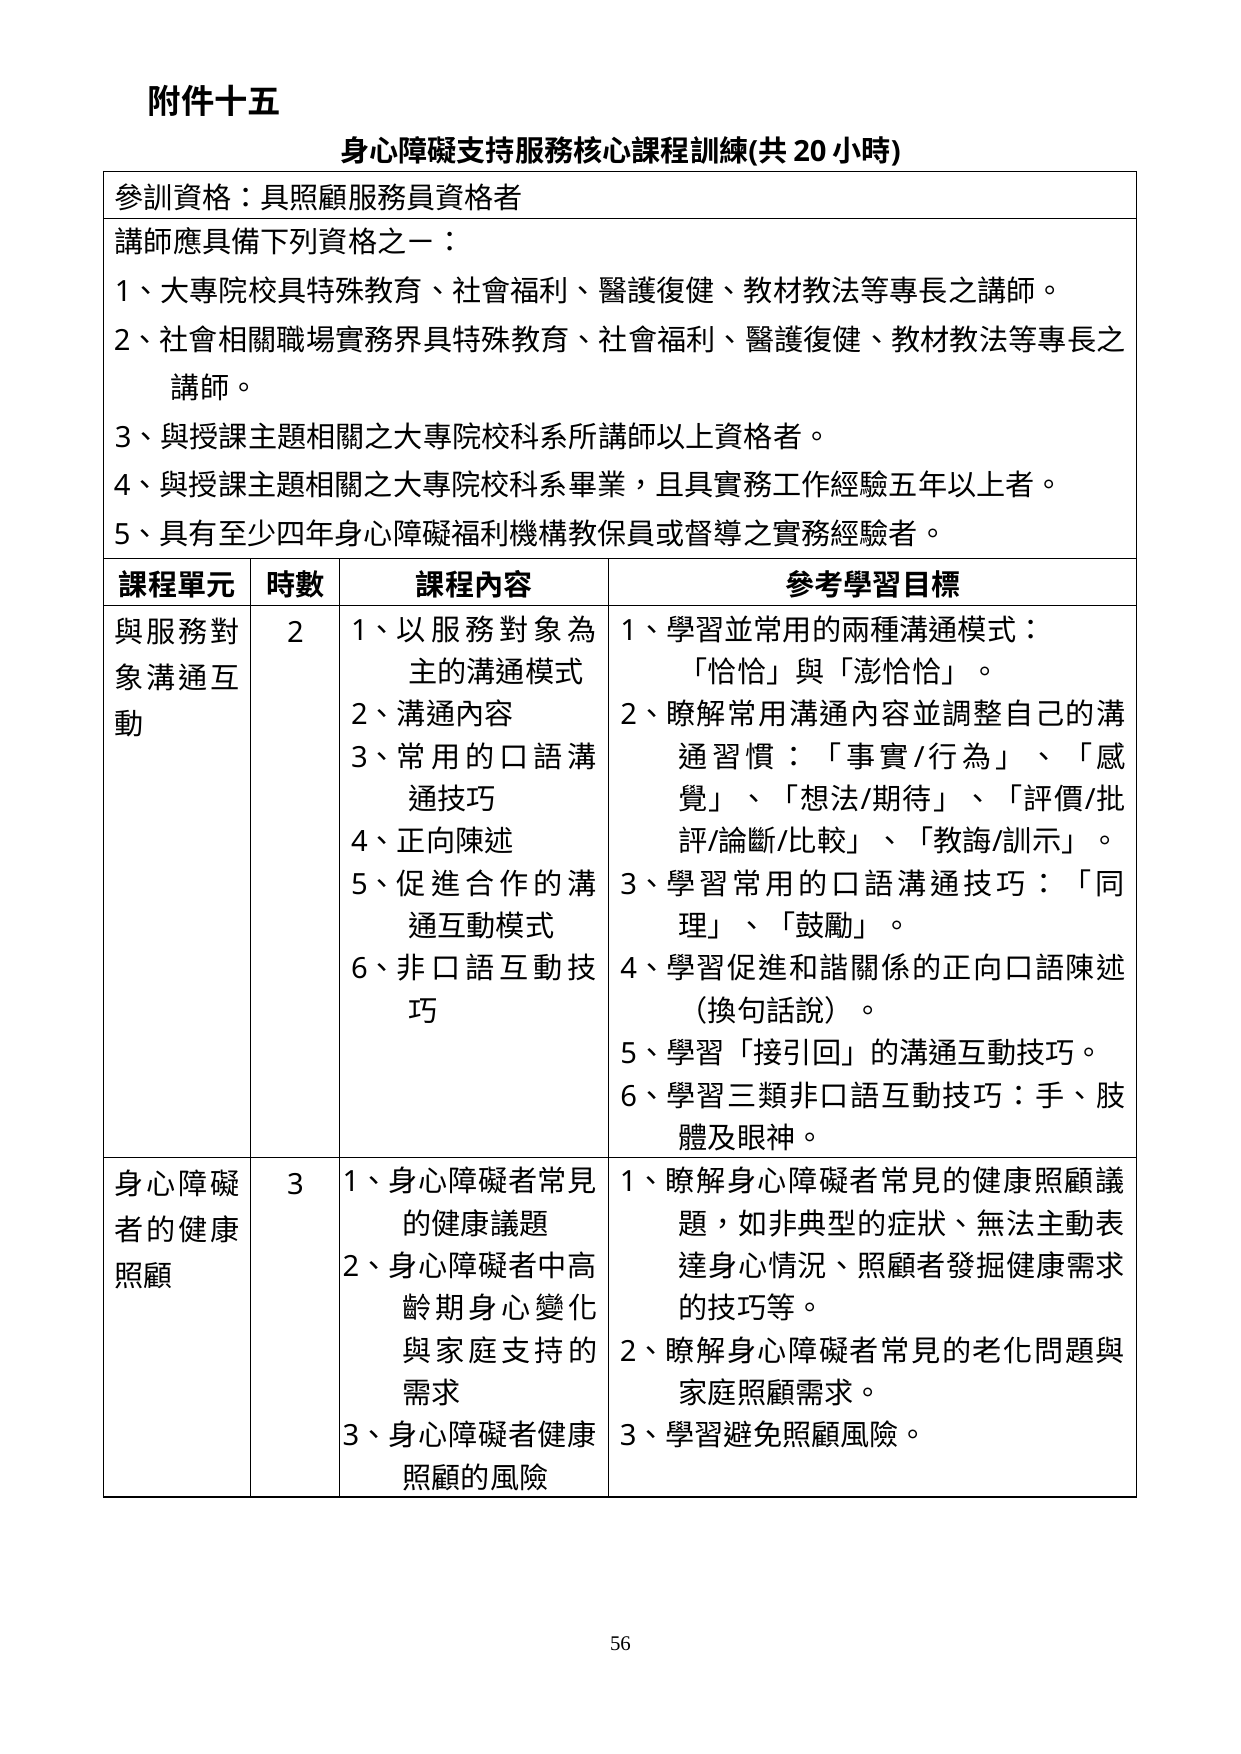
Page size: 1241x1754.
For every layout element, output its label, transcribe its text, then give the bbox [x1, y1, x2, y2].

table_cell 身心障礙者常見的健康議題 身心障礙者中高齡期身心變化與家庭支持的需求 身心障礙者健康照顧的風險 [340, 1158, 608, 1496]
table_header 參訓資格：具照顧服務員資格者 [104, 172, 1136, 218]
table_cell 講師應具備下列資格之ㄧ： 大專院校具特殊教育、社會福利、醫護復健、教材教法等專長之講師。 社會相關職場實務界具特殊教育、社會福利、醫護復健、教材教法等專長之講師。 與授課主題相關之大專院校科系所講師以上資格者。 與授課主題相關之大專院校科系畢業，且具實務工作經驗五年以上者。 具有至少四年身心障礙福利機構教保員或督導之實務經驗者。 [104, 219, 1136, 558]
table_cell 學習並常用的兩種溝通模式： 「恰恰」與「澎恰恰」。 瞭解常用溝通內容並調整自己的溝通習慣：「事實/行為」、「感覺」、「想法/期待」、「評價/批評/論斷/比較」、「教誨/訓示」。 學習常用的口語溝通技巧：「同理」、「鼓勵」。 學習促進和諧關係的正向口語陳述（換句話說）。 學習「接引回」的溝通互動技巧。 學習三類非口語互動技巧：手、肢體及眼神。 [609, 606, 1136, 1157]
table_cell 與服務對象溝通互動 [104, 606, 250, 1157]
table_cell 身心障礙者的健康照顧 [104, 1158, 250, 1496]
table_cell 參考學習目標 [609, 559, 1136, 605]
table_cell 2 [251, 606, 339, 1157]
table_cell 課程內容 [340, 559, 608, 605]
table_cell 課程單元 [104, 559, 250, 605]
table_cell 以服務對象為主的溝通模式 溝通內容 常用的口語溝通技巧 正向陳述 促進合作的溝通互動模式 非口語互動技巧 [340, 606, 608, 1157]
table_cell 時數 [251, 559, 339, 605]
text 附件十五 [148, 75, 1092, 123]
text 身心障礙支持服務核心課程訓練(共20小時) [148, 123, 1092, 171]
table_cell 瞭解身心障礙者常見的健康照顧議題，如非典型的症狀、無法主動表達身心情況、照顧者發掘健康需求的技巧等。 瞭解身心障礙者常見的老化問題與家庭照顧需求。 學習避免照顧風險。 [609, 1158, 1136, 1496]
table_cell 3 [251, 1158, 339, 1496]
